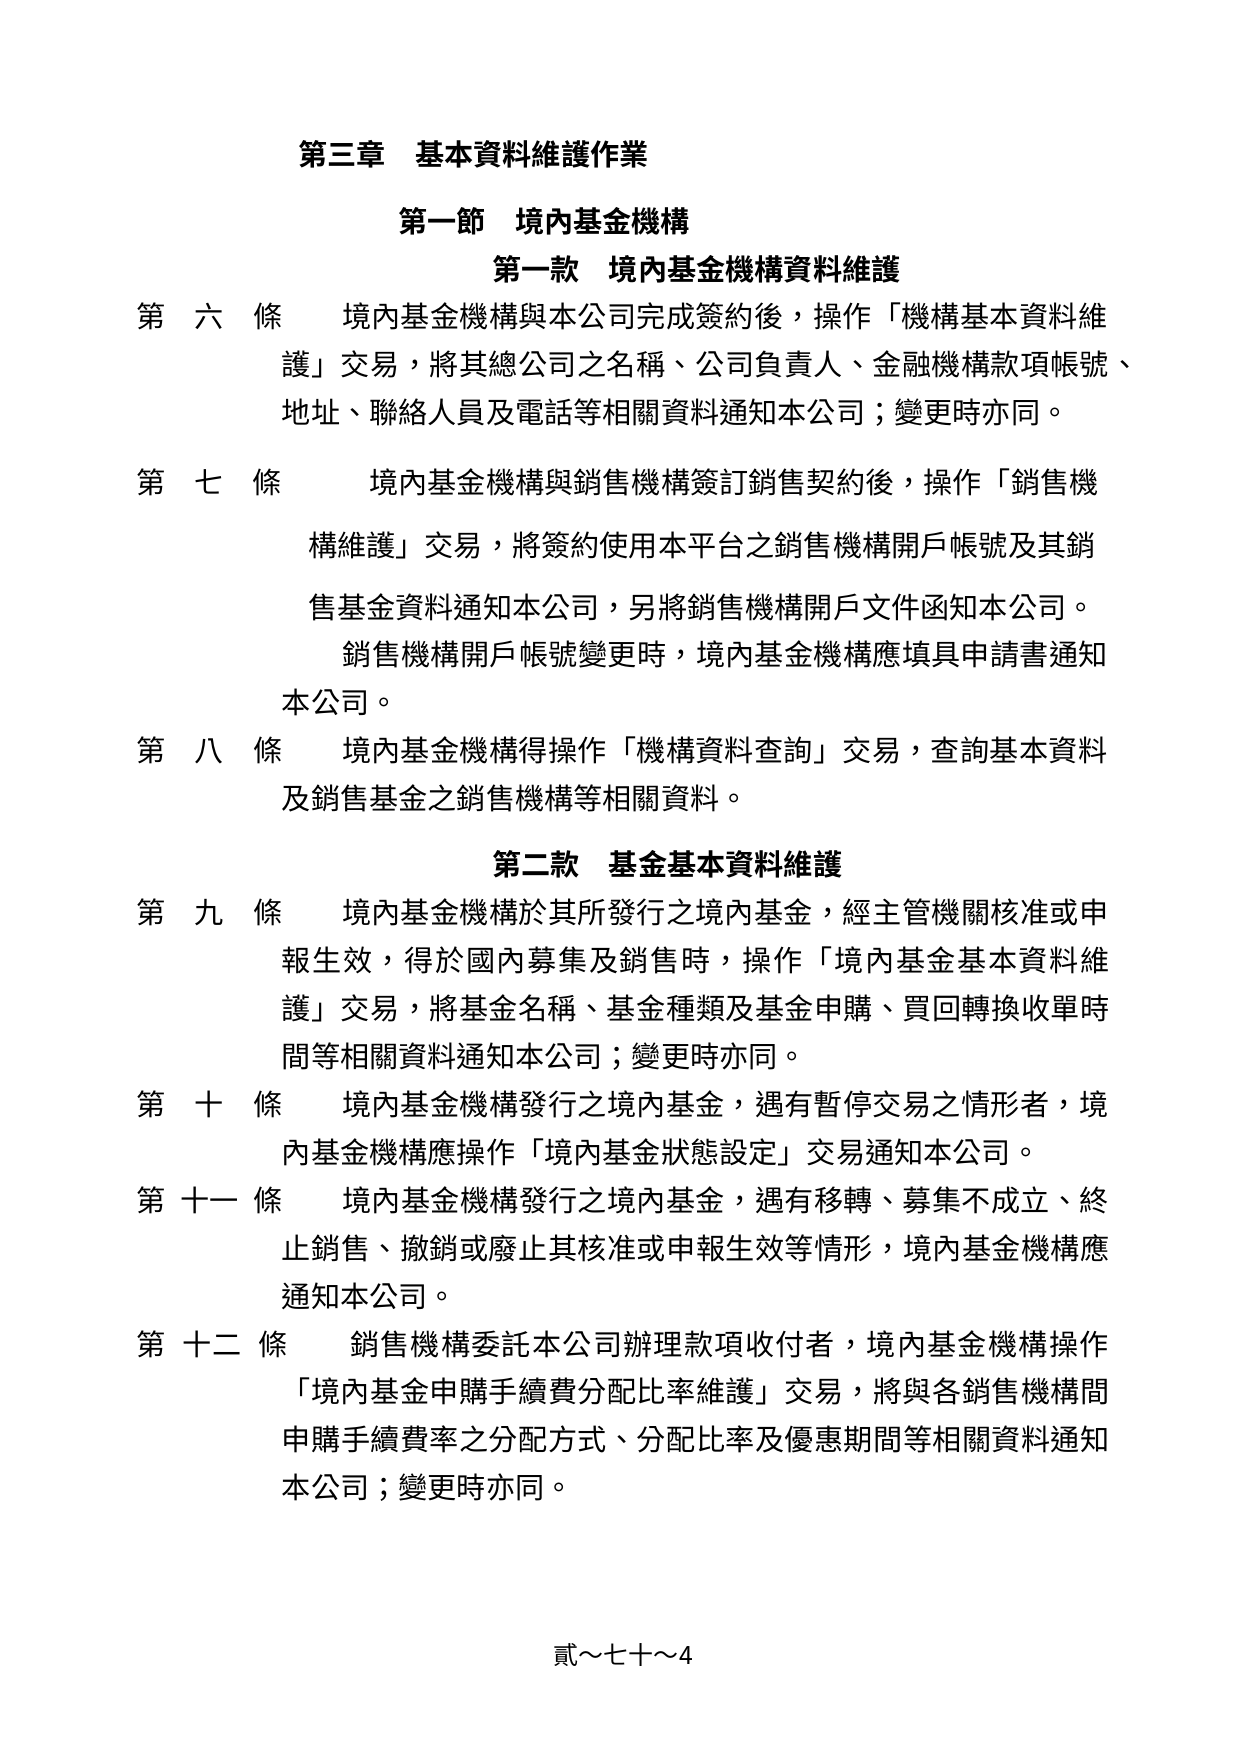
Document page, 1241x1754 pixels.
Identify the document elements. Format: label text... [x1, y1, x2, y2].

text 第 九 條 境內基金機構於其所發行之境內基金，經主管機關核准或申報生效，得於國內募集及銷售時，操作「境內基金基本資料維護」交易，將基金名稱、基金種類及基金申購、買回轉換收單時間等相關資料通知本公司；變更時亦同。 [136, 885, 1110, 1077]
text 第一款 境內基金機構資料維護 [492, 242, 1110, 289]
subtitle 第一節 境內基金機構 [398, 194, 1110, 242]
text 第 七 條 境內基金機構與銷售機構簽訂銷售契約後，操作「銷售機構維護」交易，將簽約使用本平台之銷售機構開戶帳號及其銷售基金資料通知本公司，另將銷售機構開戶文件函知本公司。 [136, 439, 1110, 627]
text 第 十一 條 境內基金機構發行之境內基金，遇有移轉、募集不成立、終止銷售、撤銷或廢止其核准或申報生效等情形，境內基金機構應通知本公司。 [136, 1173, 1110, 1317]
text 第 十 條 境內基金機構發行之境內基金，遇有暫停交易之情形者，境內基金機構應操作「境內基金狀態設定」交易通知本公司。 [136, 1077, 1110, 1173]
text 第 八 條 境內基金機構得操作「機構資料查詢」交易，查詢基本資料及銷售基金之銷售機構等相關資料。 [136, 723, 1110, 819]
text 第 十二 條 銷售機構委託本公司辦理款項收付者，境內基金機構操作「境內基金申購手續費分配比率維護」交易，將與各銷售機構間申購手續費率之分配方式、分配比率及優惠期間等相關資料通知本公司；變更時亦同。 [136, 1317, 1110, 1508]
text 第 六 條 境內基金機構與本公司完成簽約後，操作「機構基本資料維護」交易，將其總公司之名稱、公司負責人、金融機構款項帳號、地址、聯絡人員及電話等相關資料通知本公司；變更時亦同。 [136, 289, 1110, 433]
text 銷售機構開戶帳號變更時，境內基金機構應填具申請書通知本公司。 [282, 627, 1110, 723]
text 第二款 基金基本資料維護 [492, 837, 1110, 885]
subtitle 第三章 基本資料維護作業 [298, 127, 1110, 175]
